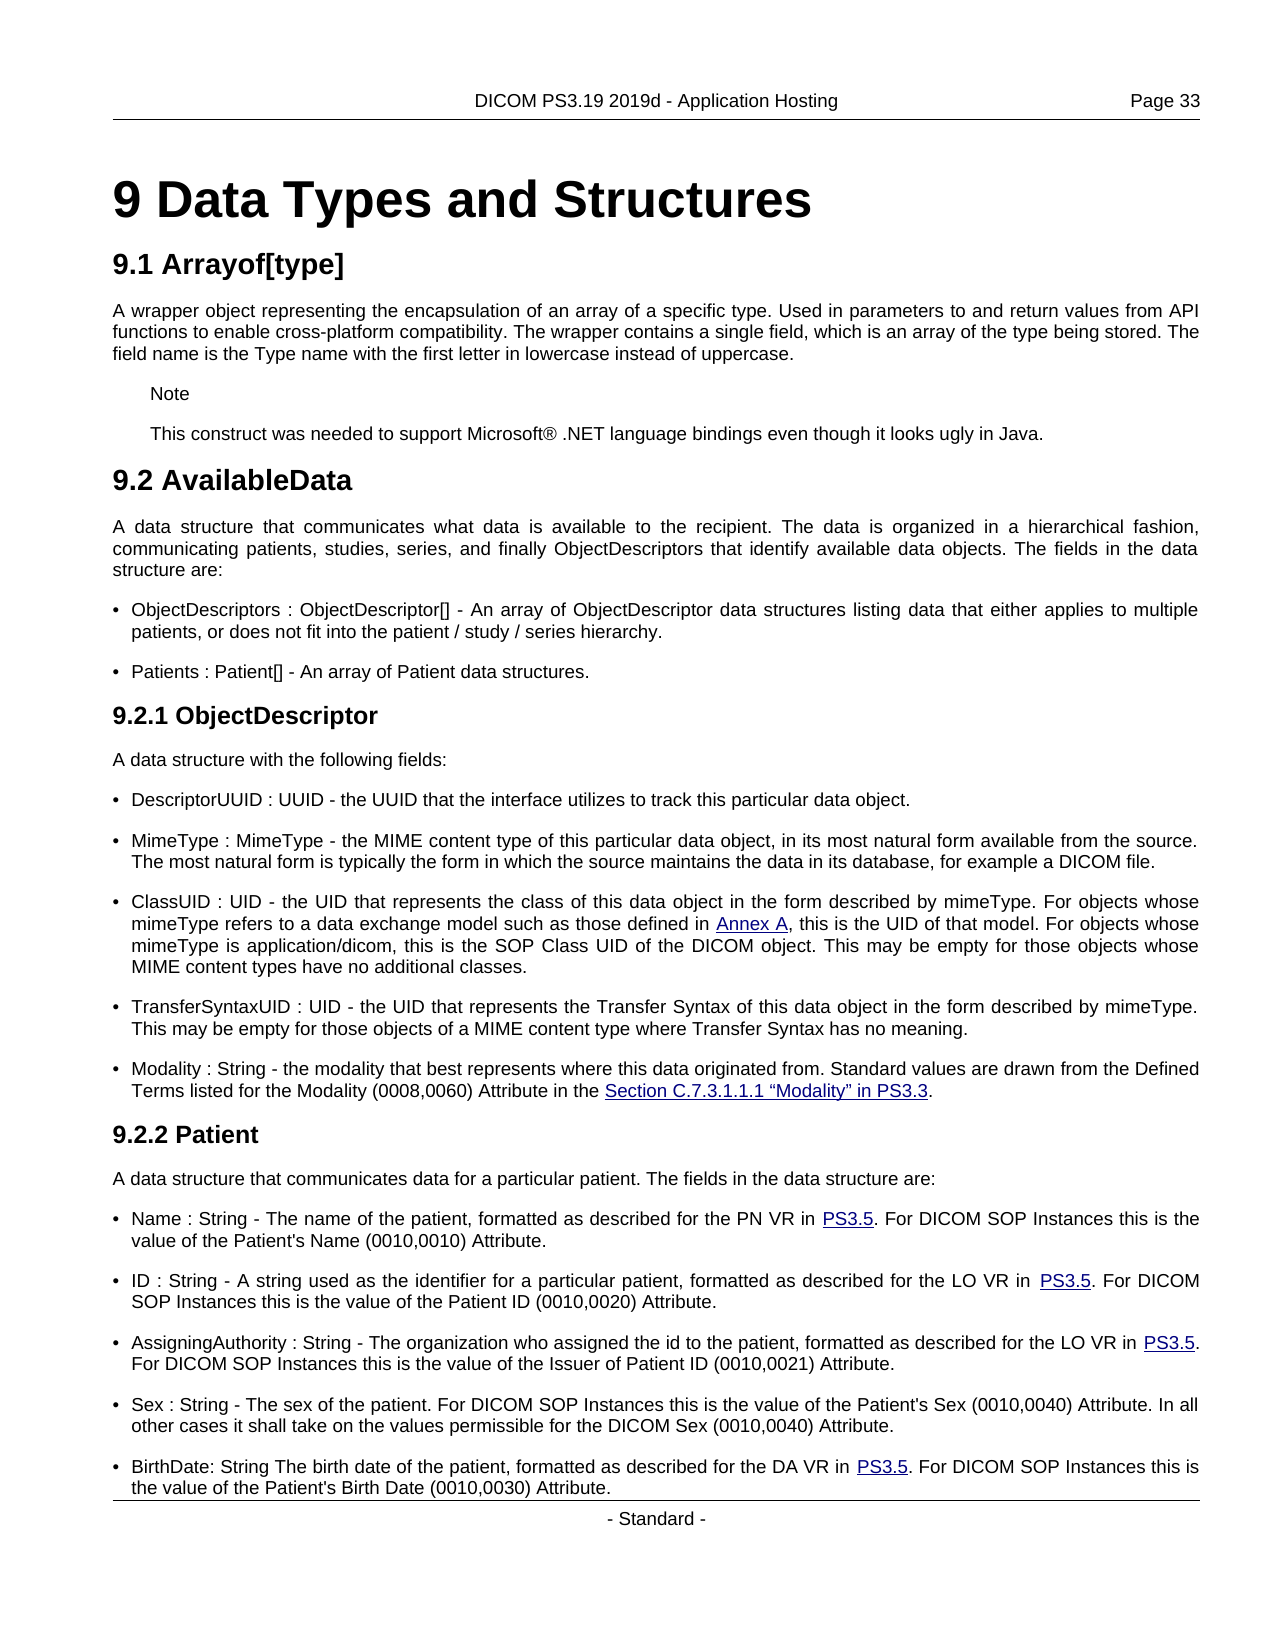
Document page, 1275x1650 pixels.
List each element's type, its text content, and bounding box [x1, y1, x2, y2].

text • Sex : String - The sex of the patient. For DICOM SOP Instances this is the value of the Patient's Sex (0010,0040) Attribute. In all other cases it shall take on the values permissible for the DICOM Sex (0010,0040) Attribute. [112, 1393, 1200, 1437]
text Note [150, 383, 1162, 404]
text A data structure with the following fields: [112, 749, 1200, 770]
text 9.2.2 Patient [112, 1120, 1200, 1149]
text 9.2 AvailableData [112, 463, 1200, 497]
text • TransferSyntaxUID : UID - the UID that represents the Transfer Syntax of this data object in the form described by mimeType. This may be empty for those objects of a MIME content type where Transfer Syntax has no meaning. [112, 996, 1200, 1039]
text 9.1 Arrayof[type] [112, 247, 1200, 281]
text • ID : String - A string used as the identifier for a particular patient, formatted as described for the LO VR in PS3.5. For DICOM SOP Instances this is the value of the Patient ID (0010,0020) Attribute. [112, 1270, 1200, 1313]
text 9 Data Types and Structures [112, 169, 1200, 228]
text This construct was needed to support Microsoft® .NET language bindings even though it looks ugly in Java. [150, 423, 1162, 445]
text • ClassUID : UID - the UID that represents the class of this data object in the form described by mimeType. For objects whose mimeType refers to a data exchange model such as those defined in Annex A, this is the UID of that model. For objects whose mimeType is application/dicom, this is the SOP Class UID of the DICOM object. This may be empty for those objects whose MIME content types have no additional classes. [112, 891, 1200, 978]
text A data structure that communicates what data is available to the recipient. The data is organized in a hierarchical fashion, communicating patients, studies, series, and finally ObjectDescriptors that identify available data objects. The fields in the data structure are: [112, 516, 1200, 580]
text • BirthDate: String The birth date of the patient, formatted as described for the DA VR in PS3.5. For DICOM SOP Instances this is the value of the Patient's Birth Date (0010,0030) Attribute. [112, 1455, 1200, 1498]
text A data structure that communicates data for a particular patient. The fields in the data structure are: [112, 1168, 1200, 1189]
text • ObjectDescriptors : ObjectDescriptor[] - An array of ObjectDescriptor data structures listing data that either applies to multiple patients, or does not fit into the patient / study / series hierarchy. [112, 599, 1200, 642]
text • Name : String - The name of the patient, formatted as described for the PN VR in PS3.5. For DICOM SOP Instances this is the value of the Patient's Name (0010,0010) Attribute. [112, 1208, 1200, 1251]
text A wrapper object representing the encapsulation of an array of a specific type. Used in parameters to and return values from API functions to enable cross-platform compatibility. The wrapper contains a single field, which is an array of the type being stored. The field name is the Type name with the first letter in lowercase instead of uppercase. [112, 299, 1200, 364]
text • MimeType : MimeType - the MIME content type of this particular data object, in its most natural form available from the source. The most natural form is typically the form in which the source maintains the data in its database, for example a DICOM file. [112, 829, 1200, 873]
text • Patients : Patient[] - An array of Patient data structures. [112, 661, 1200, 683]
text • DescriptorUUID : UUID - the UUID that the interface utilizes to track this particular data object. [112, 789, 1200, 811]
text • AssigningAuthority : String - The organization who assigned the id to the patient, formatted as described for the LO VR in PS3.5. For DICOM SOP Instances this is the value of the Issuer of Patient ID (0010,0021) Attribute. [112, 1332, 1200, 1375]
text 9.2.1 ObjectDescriptor [112, 701, 1200, 730]
text • Modality : String - the modality that best represents where this data originated from. Standard values are drawn from the Defined Terms listed for the Modality (0008,0060) Attribute in the Section C.7.3.1.1.1 “Modality” in PS3.3. [112, 1058, 1200, 1101]
